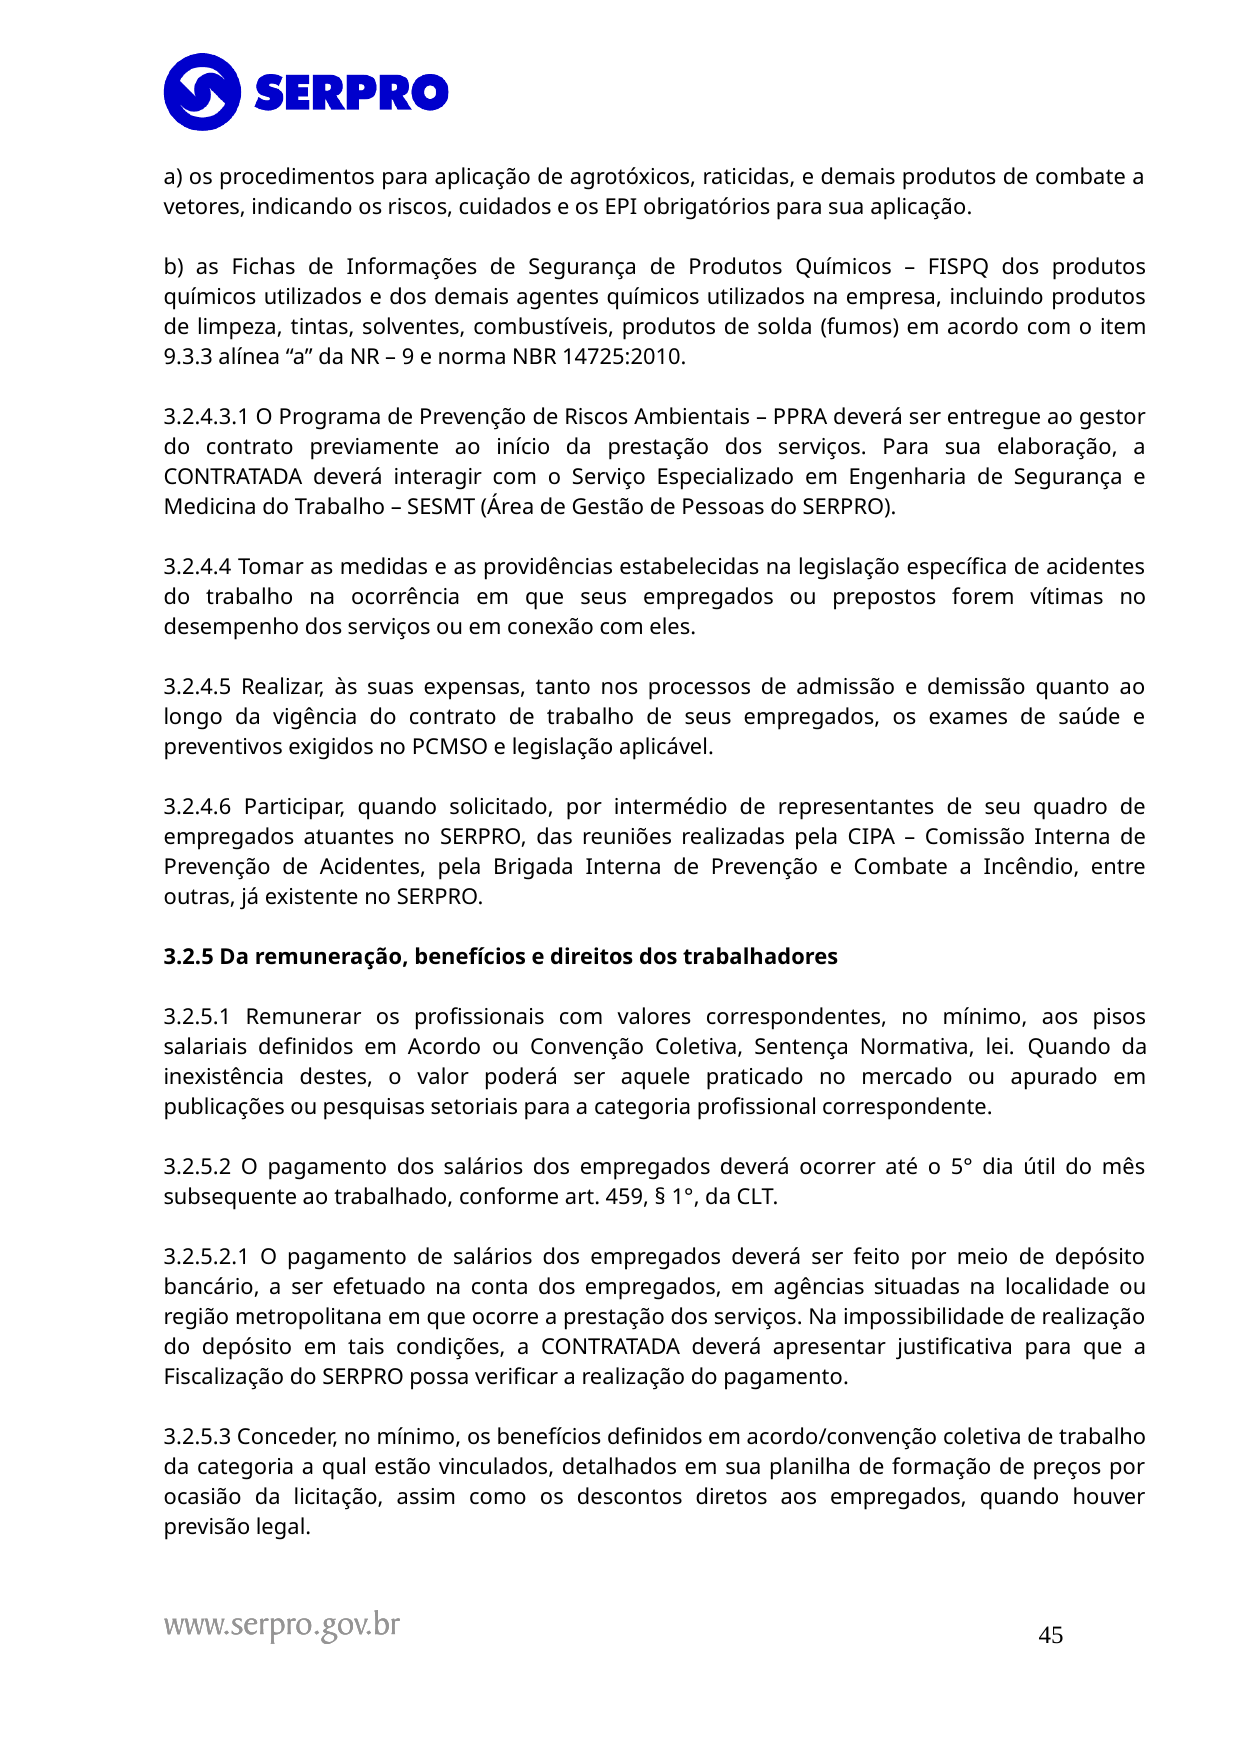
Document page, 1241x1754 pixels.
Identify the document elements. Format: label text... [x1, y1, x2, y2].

text 3.2.4.6 Participar, quando solicitado, por intermédio de representantes de seu quadro de empregados atuantes no SERPRO, das reuniões realizadas pela CIPA – Comissão Interna de Prevenção de Acidentes, pela Brigada Interna de Prevenção e Combate a Incêndio, entre outras, já existente no SERPRO. [163, 791, 1148, 911]
text 3.2.5.3 Conceder, no mínimo, os benefícios definidos em acordo/convenção coletiva de trabalho da categoria a qual estão vinculados, detalhados em sua planilha de formação de preços por ocasião da licitação, assim como os descontos diretos aos empregados, quando houver previsão legal. [163, 1421, 1148, 1541]
picture [169, 1610, 395, 1644]
text 3.2.4.5 Realizar, às suas expensas, tanto nos processos de admissão e demissão quanto ao longo da vigência do contrato de trabalho de seus empregados, os exames de saúde e preventivos exigidos no PCMSO e legislação aplicável. [163, 671, 1148, 761]
text 3.2.5.2.1 O pagamento de salários dos empregados deverá ser feito por meio de depósito bancário, a ser efetuado na conta dos empregados, em agências situadas na localidade ou região metropolitana em que ocorre a prestação dos serviços. Na impossibilidade de realização do depósito em tais condições, a CONTRATADA deverá apresentar justificativa para que a Fiscalização do SERPRO possa verificar a realização do pagamento. [163, 1241, 1148, 1391]
text 3.2.4.3.1 O Programa de Prevenção de Riscos Ambientais – PPRA deverá ser entregue ao gestor do contrato previamente ao início da prestação dos serviços. Para sua elaboração, a CONTRATADA deverá interagir com o Serviço Especializado em Engenharia de Segurança e Medicina do Trabalho – SESMT (Área de Gestão de Pessoas do SERPRO). [163, 401, 1148, 521]
text b) as Fichas de Informações de Segurança de Produtos Químicos – FISPQ dos produtos químicos utilizados e dos demais agentes químicos utilizados na empresa, incluindo produtos de limpeza, tintas, solventes, combustíveis, produtos de solda (fumos) em acordo com o item 9.3.3 alínea “a” da NR – 9 e norma NBR 14725:2010. [163, 251, 1148, 371]
text 3.2.5 Da remuneração, benefícios e direitos dos trabalhadores [163, 941, 1148, 971]
picture [163, 53, 449, 131]
text a) os procedimentos para aplicação de agrotóxicos, raticidas, e demais produtos de combate a vetores, indicando os riscos, cuidados e os EPI obrigatórios para sua aplicação. [163, 161, 1148, 221]
text 3.2.5.1 Remunerar os profissionais com valores correspondentes, no mínimo, aos pisos salariais definidos em Acordo ou Convenção Coletiva, Sentença Normativa, lei. Quando da inexistência destes, o valor poderá ser aquele praticado no mercado ou apurado em publicações ou pesquisas setoriais para a categoria profissional correspondente. [163, 1001, 1148, 1121]
text 3.2.4.4 Tomar as medidas e as providências estabelecidas na legislação específica de acidentes do trabalho na ocorrência em que seus empregados ou prepostos forem vítimas no desempenho dos serviços ou em conexão com eles. [163, 551, 1148, 641]
text 3.2.5.2 O pagamento dos salários dos empregados deverá ocorrer até o 5° dia útil do mês subsequente ao trabalhado, conforme art. 459, § 1°, da CLT. [163, 1151, 1148, 1211]
